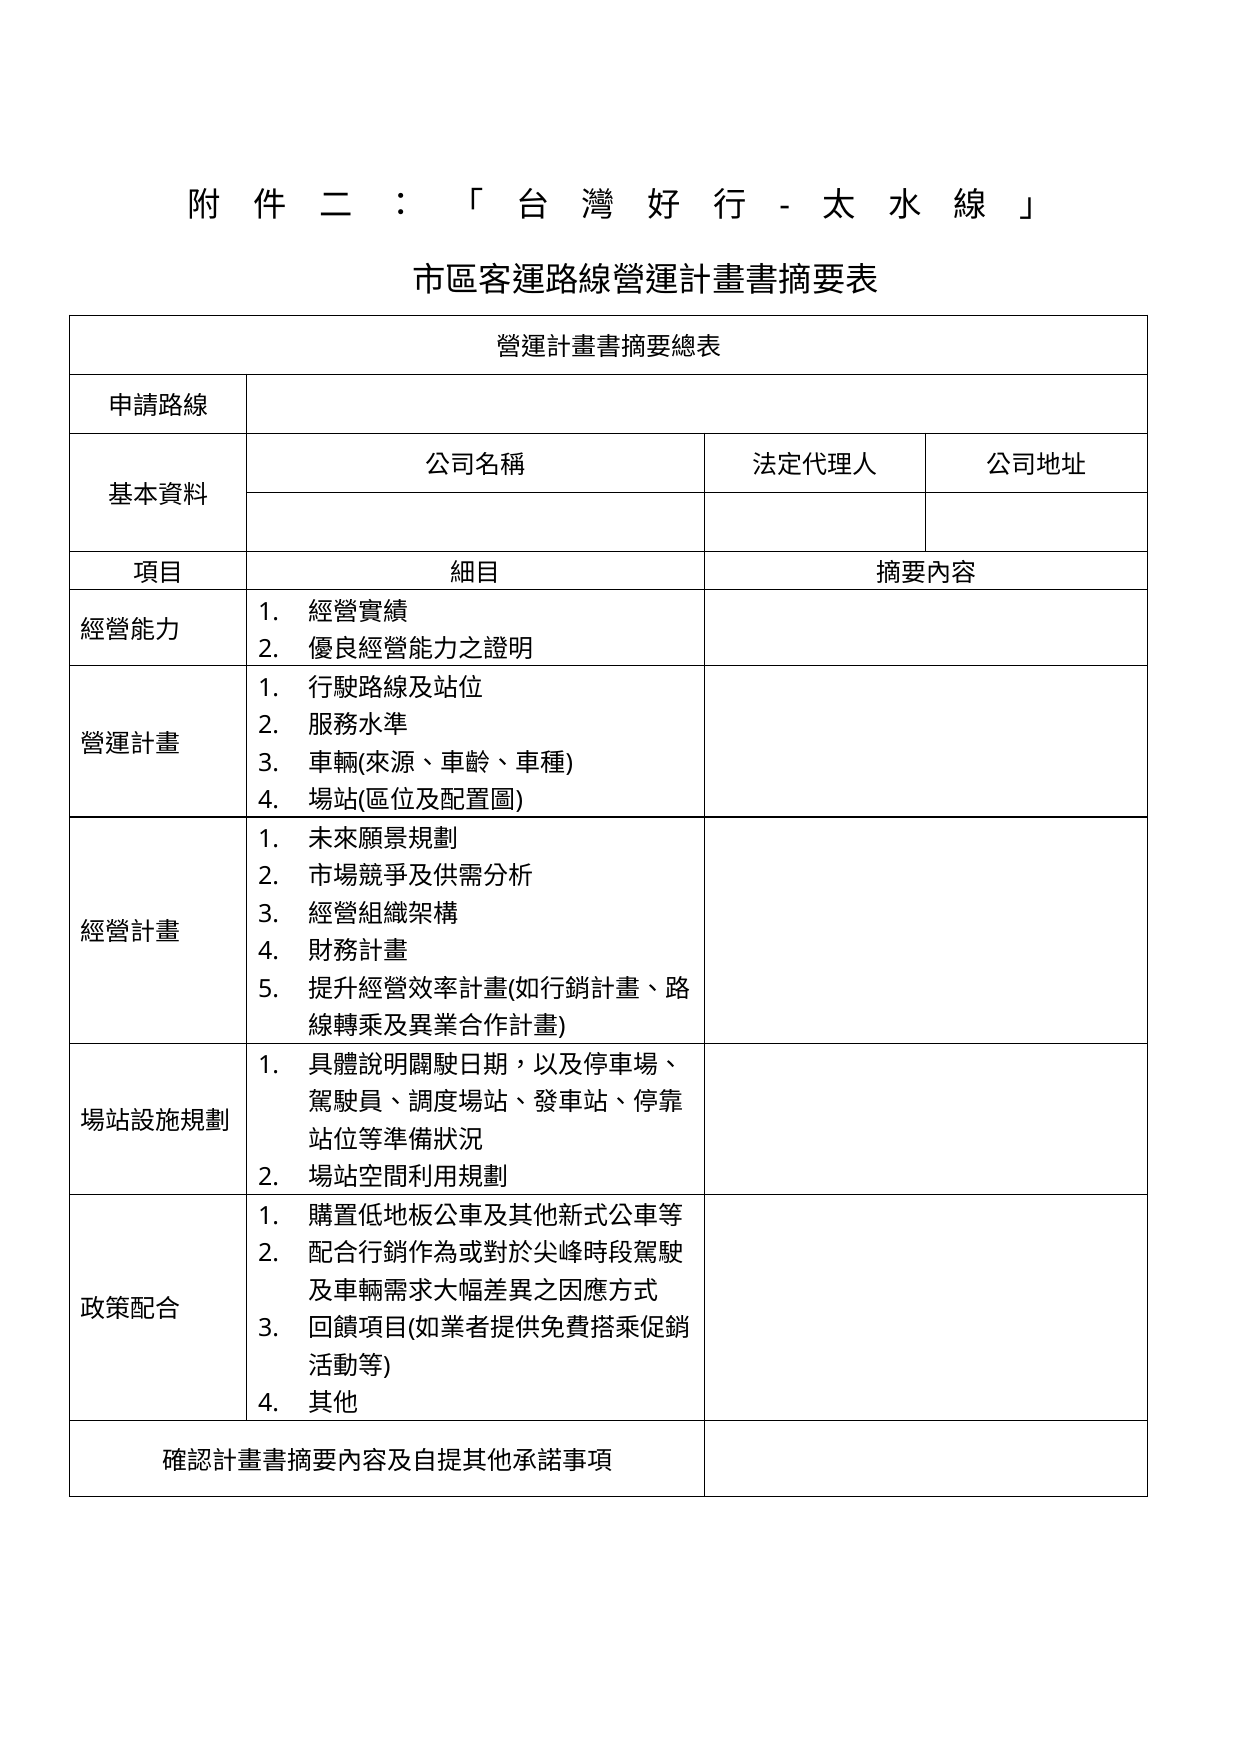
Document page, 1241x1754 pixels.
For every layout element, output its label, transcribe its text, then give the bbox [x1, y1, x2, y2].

text 附件二：「台灣好行-太水線」 [187, 164, 1053, 239]
table_cell [705, 590, 1147, 665]
table_cell 政策配合 [70, 1195, 246, 1419]
table_cell 經營計畫 [70, 818, 246, 1042]
table_cell 購置低地板公車及其他新式公車等 配合行銷作為或對於尖峰時段駕駛及車輛需求大幅差異之因應方式 回饋項目(如業者提供免費搭乘促銷活動等) 其他 [247, 1195, 704, 1419]
table_cell 場站設施規劃 [70, 1044, 246, 1193]
text 市區客運路線營運計畫書摘要表 [237, 239, 1053, 314]
table_cell 細目 [247, 552, 704, 589]
table_cell 經營能力 [70, 590, 246, 665]
table_cell 經營實績 優良經營能力之證明 [247, 590, 704, 665]
table_cell 營運計畫 [70, 666, 246, 816]
table_cell 項目 [70, 552, 246, 589]
table_cell 摘要內容 [705, 552, 1147, 589]
table_cell 公司地址 [926, 434, 1147, 492]
table_cell 申請路線 [70, 375, 246, 433]
table_cell [247, 493, 704, 551]
table_cell [705, 1421, 1147, 1496]
table_header 營運計畫書摘要總表 [70, 316, 1147, 373]
table_cell 具體說明闢駛日期，以及停車場、駕駛員、調度場站、發車站、停靠站位等準備狀況 場站空間利用規劃 [247, 1044, 704, 1193]
table_cell 法定代理人 [705, 434, 925, 492]
table_cell [705, 818, 1147, 1042]
table_cell 基本資料 [70, 434, 246, 551]
table_cell [705, 1195, 1147, 1419]
table_cell [926, 493, 1147, 551]
table_cell 確認計畫書摘要內容及自提其他承諾事項 [70, 1421, 704, 1496]
table_cell 公司名稱 [247, 434, 704, 492]
table_cell [247, 375, 1147, 433]
table_cell 未來願景規劃 市場競爭及供需分析 經營組織架構 財務計畫 提升經營效率計畫(如行銷計畫、路線轉乘及異業合作計畫) [247, 818, 704, 1042]
table_cell [705, 1044, 1147, 1193]
table_cell 行駛路線及站位 服務水準 車輛(來源、車齡、車種) 場站(區位及配置圖) [247, 666, 704, 816]
table_cell [705, 493, 925, 551]
table_cell [705, 666, 1147, 816]
